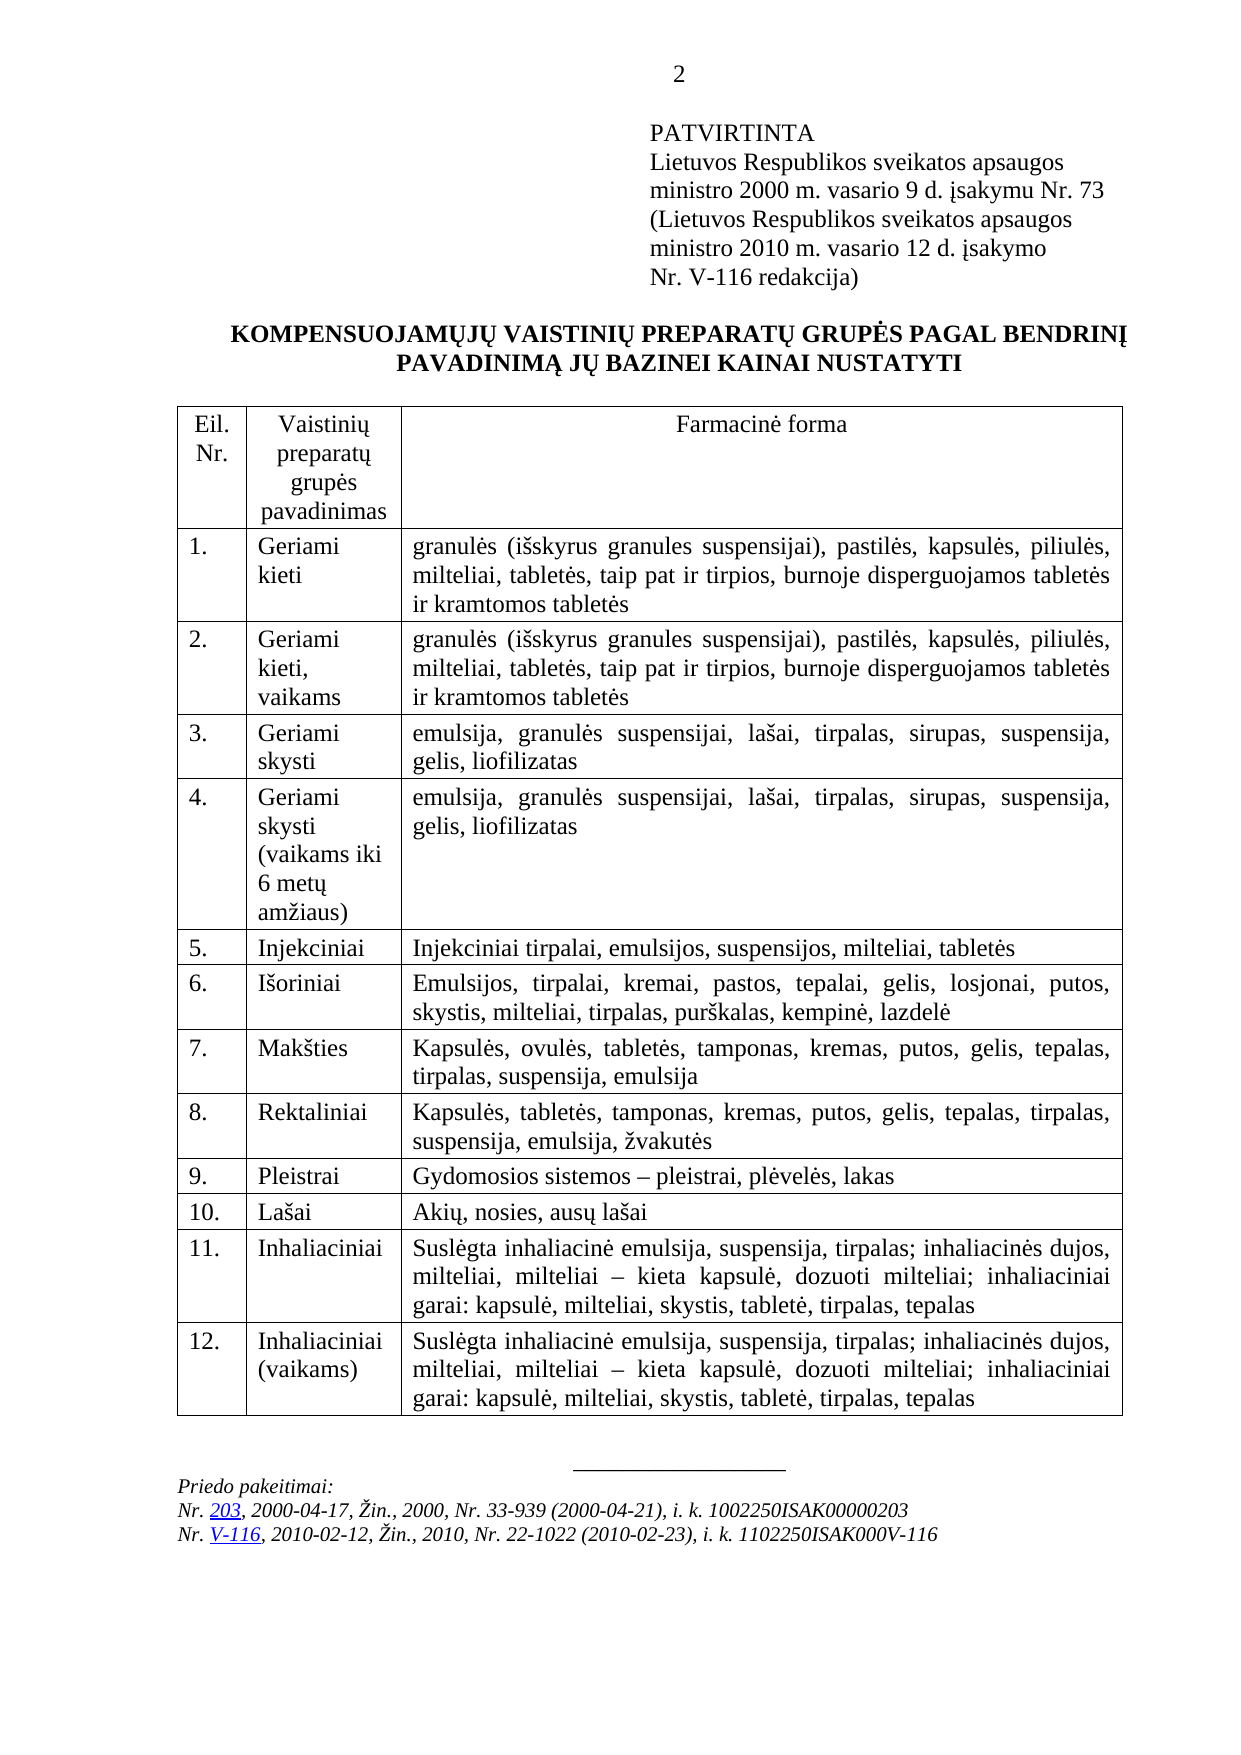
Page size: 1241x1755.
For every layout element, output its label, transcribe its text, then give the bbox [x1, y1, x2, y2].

text Priedo pakeitimai: [177, 1473, 1181, 1498]
text Nr. V-116, 2010-02-12, Žin., 2010, Nr. 22-1022 (2010-02-23), i. k. 1102250ISAK000V-116 [177, 1522, 1181, 1546]
table_cell 12. [178, 1323, 246, 1415]
table_cell Geriami skysti [247, 715, 401, 778]
text Nr. V-116 redakcija) [649, 262, 1181, 291]
table_cell Lašai [247, 1194, 401, 1229]
table_cell 3. [178, 715, 246, 778]
table_cell 5. [178, 930, 246, 964]
table_header Farmacinė forma [402, 407, 1122, 527]
table_cell Kapsulės, ovulės, tabletės, tamponas, kremas, putos, gelis, tepalas, tirpalas, suspensija, emulsija [402, 1030, 1122, 1093]
table_cell Suslėgta inhaliacinė emulsija, suspensija, tirpalas; inhaliacinės dujos, milteliai, milteliai – kieta kapsulė, dozuoti milteliai; inhaliaciniai garai: kapsulė, milteliai, skystis, tabletė, tirpalas, tepalas [402, 1230, 1122, 1322]
table_cell granulės (išskyrus granules suspensijai), pastilės, kapsulės, piliulės, milteliai, tabletės, taip pat ir tirpios, burnoje disperguojamos tabletės ir kramtomos tabletės [402, 529, 1122, 621]
table_cell Geriami kieti [247, 529, 401, 621]
table_cell Rektaliniai [247, 1094, 401, 1157]
table_cell 7. [178, 1030, 246, 1093]
text Lietuvos Respublikos sveikatos apsaugos [649, 147, 1181, 176]
text PATVIRTINTA [649, 118, 1181, 147]
text _________________ [177, 1445, 1181, 1473]
table_cell 6. [178, 965, 246, 1029]
text (Lietuvos Respublikos sveikatos apsaugos [649, 204, 1181, 233]
table_cell Injekciniai [247, 930, 401, 964]
table_cell granulės (išskyrus granules suspensijai), pastilės, kapsulės, piliulės, milteliai, tabletės, taip pat ir tirpios, burnoje disperguojamos tabletės ir kramtomos tabletės [402, 622, 1122, 714]
table_cell 1. [178, 529, 246, 621]
table_cell Gydomosios sistemos – pleistrai, plėvelės, lakas [402, 1159, 1122, 1193]
text ministro 2010 m. vasario 12 d. įsakymo [649, 233, 1181, 262]
table_cell Kapsulės, tabletės, tamponas, kremas, putos, gelis, tepalas, tirpalas, suspensija, emulsija, žvakutės [402, 1094, 1122, 1157]
table_cell Akių, nosies, ausų lašai [402, 1194, 1122, 1229]
table_cell Inhaliaciniai [247, 1230, 401, 1322]
table_cell Inhaliaciniai (vaikams) [247, 1323, 401, 1415]
table_cell Injekciniai tirpalai, emulsijos, suspensijos, milteliai, tabletės [402, 930, 1122, 964]
table_header Vaistinių preparatų grupės pavadinimas [247, 407, 401, 527]
table_cell Išoriniai [247, 965, 401, 1029]
table_cell Suslėgta inhaliacinė emulsija, suspensija, tirpalas; inhaliacinės dujos, milteliai, milteliai – kieta kapsulė, dozuoti milteliai; inhaliaciniai garai: kapsulė, milteliai, skystis, tabletė, tirpalas, tepalas [402, 1323, 1122, 1415]
table_cell emulsija, granulės suspensijai, lašai, tirpalas, sirupas, suspensija, gelis, liofilizatas [402, 715, 1122, 778]
table_cell Emulsijos, tirpalai, kremai, pastos, tepalai, gelis, losjonai, putos, skystis, milteliai, tirpalas, purškalas, kempinė, lazdelė [402, 965, 1122, 1029]
table_cell Geriami kieti, vaikams [247, 622, 401, 714]
table_cell 10. [178, 1194, 246, 1229]
table_cell 2. [178, 622, 246, 714]
text KOMPENSUOJAMŲJŲ VAISTINIŲ PREPARATŲ GRUPĖS PAGAL BENDRINĮ PAVADINIMĄ JŲ BAZINEI KAINAI NUSTATYTI [177, 319, 1181, 377]
table_cell Makšties [247, 1030, 401, 1093]
table_cell Pleistrai [247, 1159, 401, 1193]
text Nr. 203, 2000-04-17, Žin., 2000, Nr. 33-939 (2000-04-21), i. k. 1002250ISAK00000203 [177, 1498, 1181, 1522]
table_cell emulsija, granulės suspensijai, lašai, tirpalas, sirupas, suspensija, gelis, liofilizatas [402, 779, 1122, 929]
table_header Eil. Nr. [178, 407, 246, 527]
table_cell 4. [178, 779, 246, 929]
table_cell 11. [178, 1230, 246, 1322]
table_cell 8. [178, 1094, 246, 1157]
table_cell 9. [178, 1159, 246, 1193]
table_cell Geriami skysti (vaikams iki 6 metų amžiaus) [247, 779, 401, 929]
text ministro 2000 m. vasario 9 d. įsakymu Nr. 73 [649, 176, 1181, 204]
